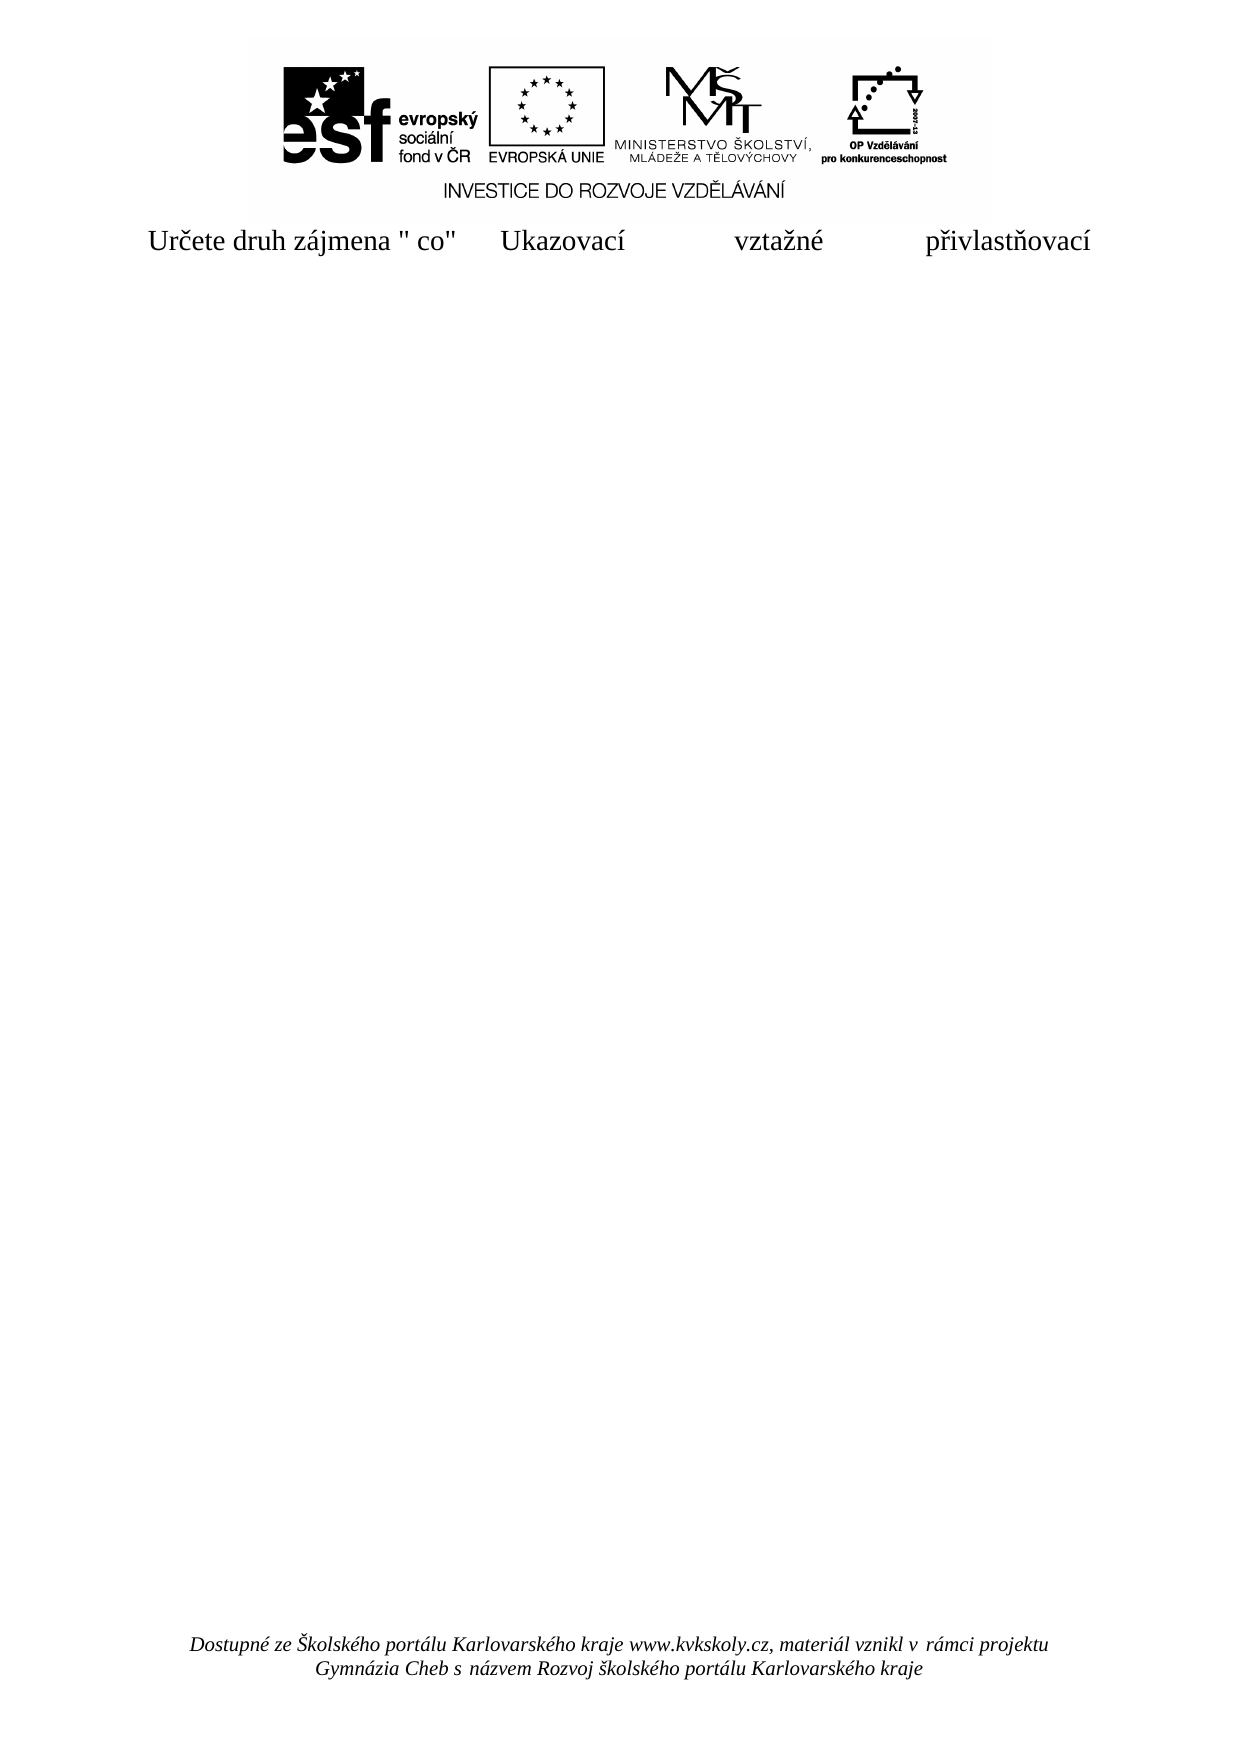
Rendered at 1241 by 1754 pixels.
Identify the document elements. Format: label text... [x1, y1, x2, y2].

text Určete druh zájmena " co" Ukazovací vztažné přivlastňovací [148, 148, 1092, 257]
picture [248, 36, 992, 222]
